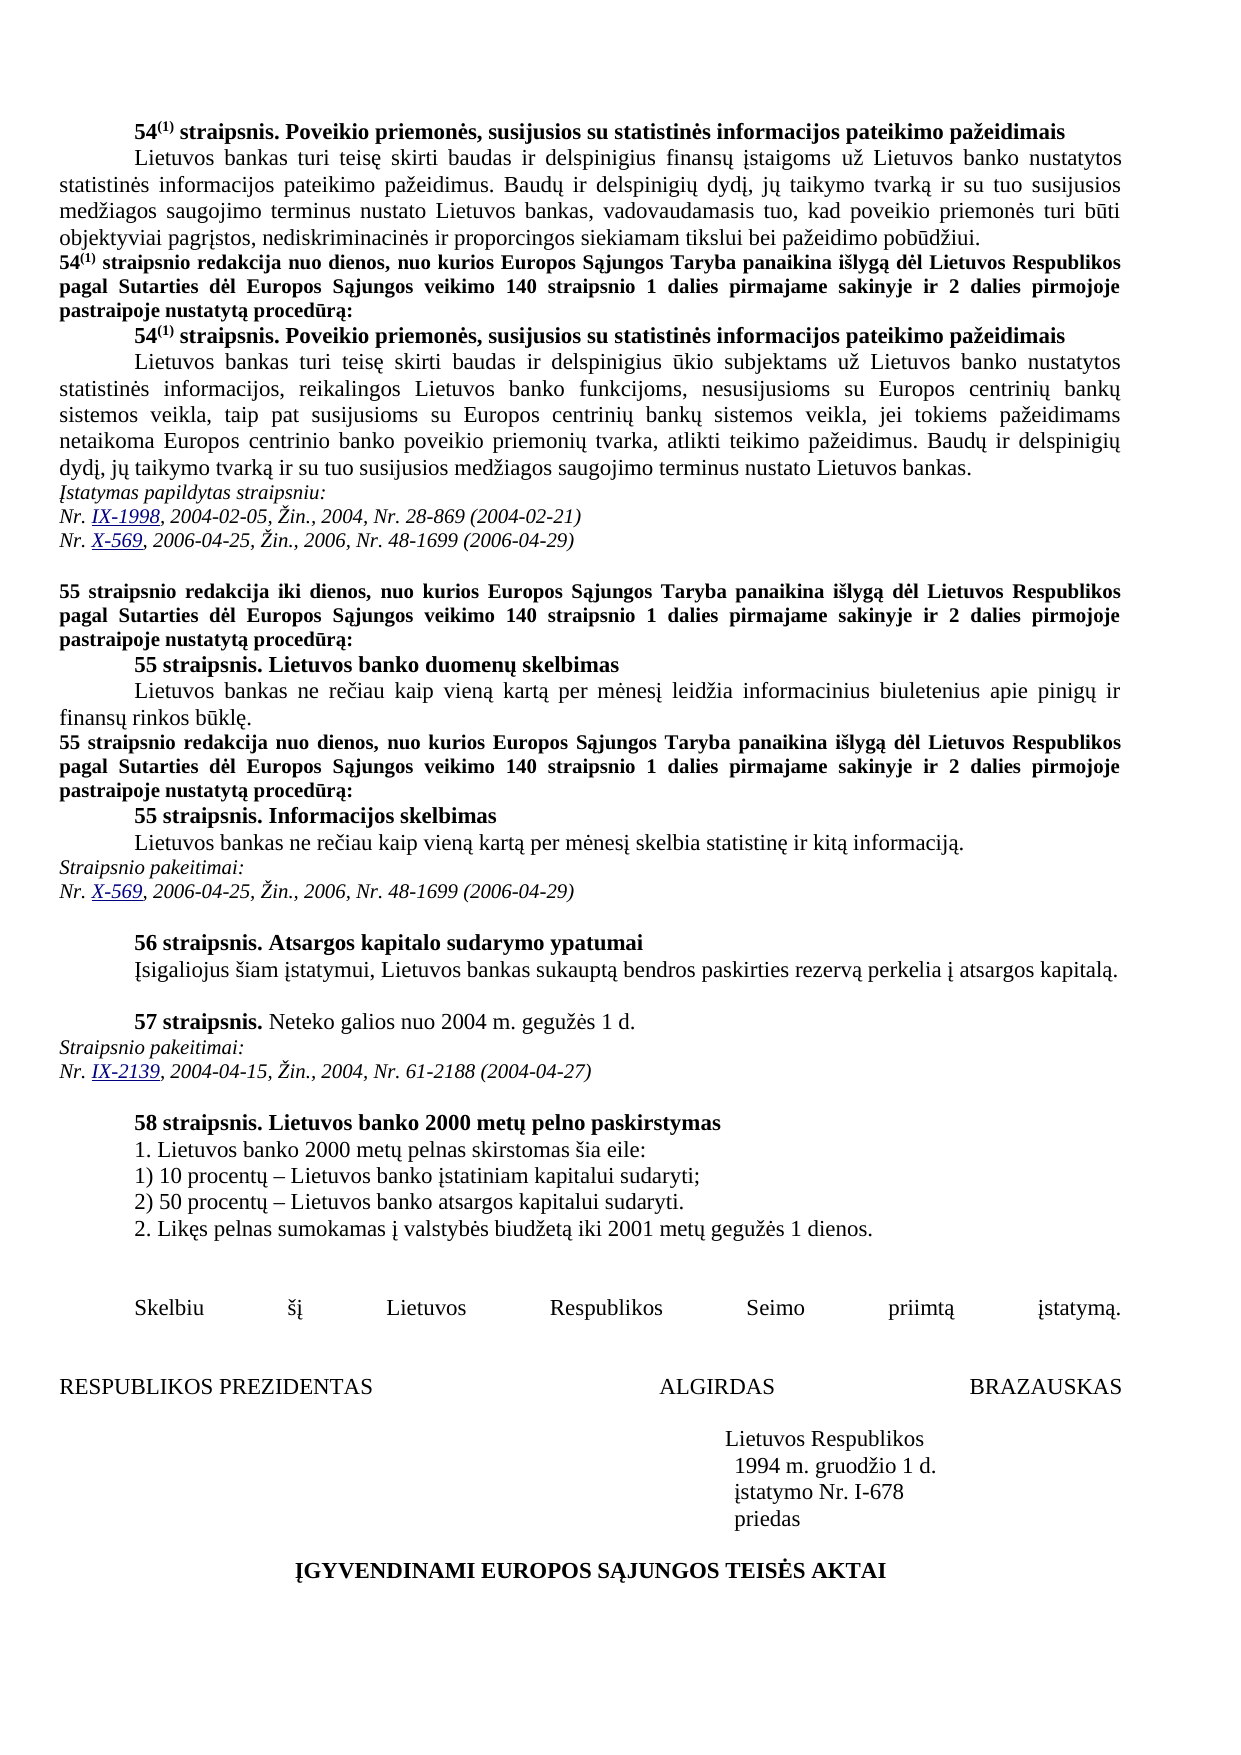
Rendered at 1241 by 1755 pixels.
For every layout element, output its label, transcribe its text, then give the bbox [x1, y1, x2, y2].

text 2) 50 procentų – Lietuvos banko atsargos kapitalui sudaryti. [59, 1188, 1122, 1215]
text 54(1) straipsnis. Poveikio priemonės, susijusios su statistinės informacijos pateikimo pažeidimais [134, 118, 1122, 144]
text Lietuvos bankas ne rečiau kaip vieną kartą per mėnesį leidžia informacinius biuletenius apie pinigų ir finansų rinkos būklę. [59, 677, 1122, 730]
text 2. Likęs pelnas sumokamas į valstybės biudžetą iki 2001 metų gegužės 1 dienos. [59, 1215, 1122, 1241]
text 1. Lietuvos banko 2000 metų pelnas skirstomas šia eile: [59, 1136, 1122, 1162]
subtitle ĮGYVENDINAMI EUROPOS SĄJUNGOS TEISĖS AKTAI [59, 1557, 1122, 1584]
text Lietuvos bankas turi teisę skirti baudas ir delspinigius ūkio subjektams už Lietuvos banko nustatytos statistinės informacijos, reikalingos Lietuvos banko funkcijoms, nesusijusioms su Europos centrinių bankų sistemos veikla, taip pat susijusioms su Europos centrinių bankų sistemos veikla, jei tokiems pažeidimams netaikoma Europos centrinio banko poveikio priemonių tvarka, atlikti teikimo pažeidimus. Baudų ir delspinigių dydį, jų taikymo tvarką ir su tuo susijusios medžiagos saugojimo terminus nustato Lietuvos bankas. [59, 348, 1122, 480]
text Lietuvos bankas turi teisę skirti baudas ir delspinigius finansų įstaigoms už Lietuvos banko nustatytos statistinės informacijos pateikimo pažeidimus. Baudų ir delspinigių dydį, jų taikymo tvarką ir su tuo susijusios medžiagos saugojimo terminus nustato Lietuvos bankas, vadovaudamasis tuo, kad poveikio priemonės turi būti objektyviai pagrįstos, nediskriminacinės ir proporcingos siekiamam tikslui bei pažeidimo pobūdžiui. [59, 144, 1122, 250]
text Įstatymas papildytas straipsniu: [59, 480, 1122, 504]
text įstatymo Nr. I-678 [59, 1478, 1122, 1504]
text 54(1) straipsnio redakcija nuo dienos, nuo kurios Europos Sąjungos Taryba panaikina išlygą dėl Lietuvos Respublikos pagal Sutarties dėl Europos Sąjungos veikimo 140 straipsnio 1 dalies pirmajame sakinyje ir 2 dalies pirmojoje pastraipoje nustatytą procedūrą: [59, 250, 1122, 322]
text Nr. IX-2139, 2004-04-15, Žin., 2004, Nr. 61-2188 (2004-04-27) [59, 1059, 1122, 1083]
text Straipsnio pakeitimai: [59, 855, 1122, 879]
text 55 straipsnis. Lietuvos banko duomenų skelbimas [59, 651, 1122, 677]
text 54(1) straipsnis. Poveikio priemonės, susijusios su statistinės informacijos pateikimo pažeidimais [134, 322, 1122, 348]
text Nr. X-569, 2006-04-25, Žin., 2006, Nr. 48-1699 (2006-04-29) [59, 879, 1122, 903]
text Įsigaliojus šiam įstatymui, Lietuvos bankas sukauptą bendros paskirties rezervą perkelia į atsargos kapitalą. [59, 956, 1122, 982]
text 57 straipsnis. Neteko galios nuo 2004 m. gegužės 1 d. [59, 1008, 1122, 1035]
text Skelbiu šį Lietuvos Respublikos Seimo priimtą įstatymą. RESPUBLIKOS PREZIDENTAS ALGIRDAS BRAZAUSKAS [59, 1294, 1122, 1426]
text Lietuvos bankas ne rečiau kaip vieną kartą per mėnesį skelbia statistinę ir kitą informaciją. [59, 828, 1122, 855]
text 55 straipsnio redakcija iki dienos, nuo kurios Europos Sąjungos Taryba panaikina išlygą dėl Lietuvos Respublikos pagal Sutarties dėl Europos Sąjungos veikimo 140 straipsnio 1 dalies pirmajame sakinyje ir 2 dalies pirmojoje pastraipoje nustatytą procedūrą: [59, 579, 1122, 651]
text 56 straipsnis. Atsargos kapitalo sudarymo ypatumai [59, 929, 1122, 956]
text Nr. X-569, 2006-04-25, Žin., 2006, Nr. 48-1699 (2006-04-29) [59, 528, 1122, 552]
text 58 straipsnis. Lietuvos banko 2000 metų pelno paskirstymas [59, 1109, 1122, 1136]
text 1) 10 procentų – Lietuvos banko įstatiniam kapitalui sudaryti; [59, 1162, 1122, 1188]
text 1994 m. gruodžio 1 d. [59, 1452, 1122, 1478]
text priedas [59, 1504, 1122, 1531]
text Straipsnio pakeitimai: [59, 1035, 1122, 1059]
text 55 straipsnio redakcija nuo dienos, nuo kurios Europos Sąjungos Taryba panaikina išlygą dėl Lietuvos Respublikos pagal Sutarties dėl Europos Sąjungos veikimo 140 straipsnio 1 dalies pirmajame sakinyje ir 2 dalies pirmojoje pastraipoje nustatytą procedūrą: [59, 730, 1122, 802]
text Nr. IX-1998, 2004-02-05, Žin., 2004, Nr. 28-869 (2004-02-21) [59, 504, 1122, 528]
text Lietuvos Respublikos [59, 1426, 1122, 1452]
text 55 straipsnis. Informacijos skelbimas [59, 802, 1122, 828]
